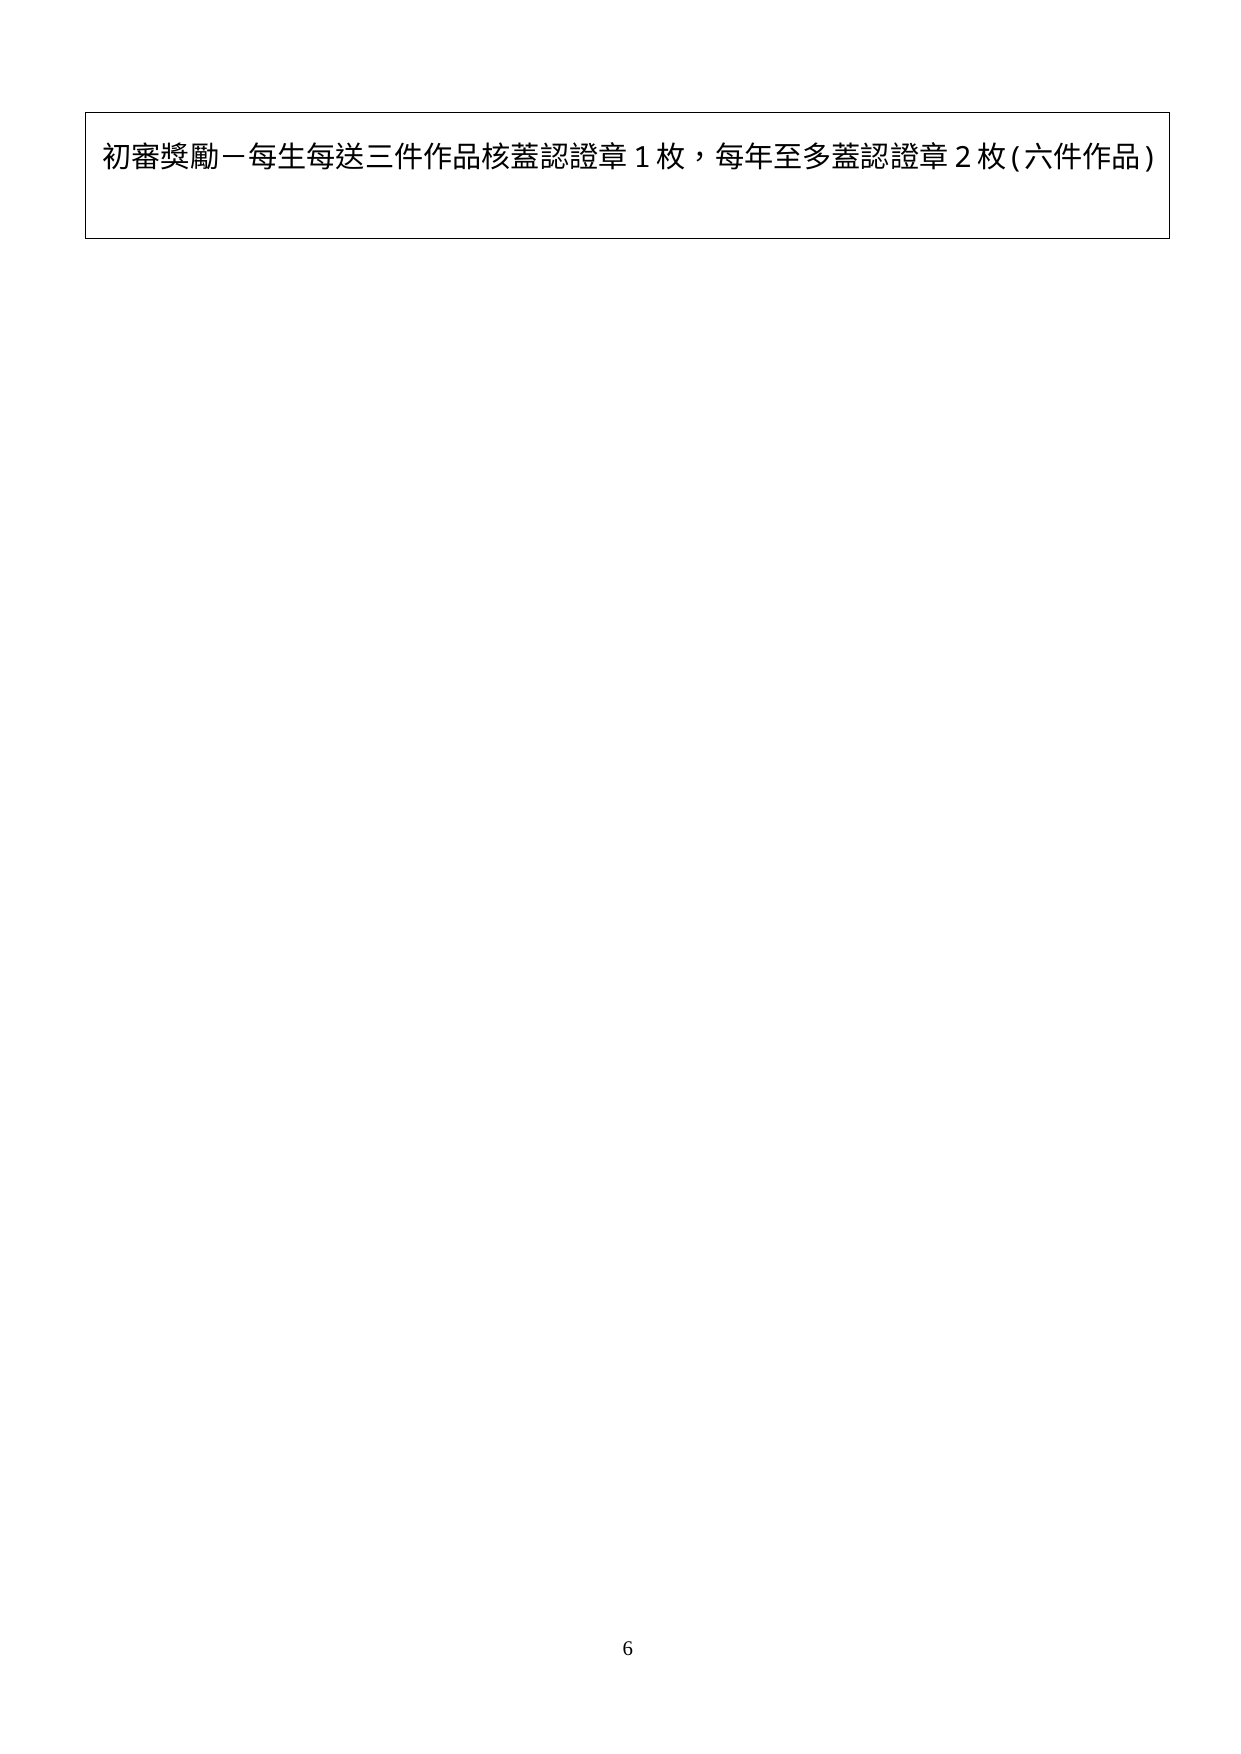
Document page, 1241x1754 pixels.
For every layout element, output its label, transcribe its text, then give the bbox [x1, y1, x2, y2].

table_header 初審獎勵－每生每送三件作品核蓋認證章1枚，每年至多蓋認證章2枚(六件作品) [86, 113, 1169, 238]
